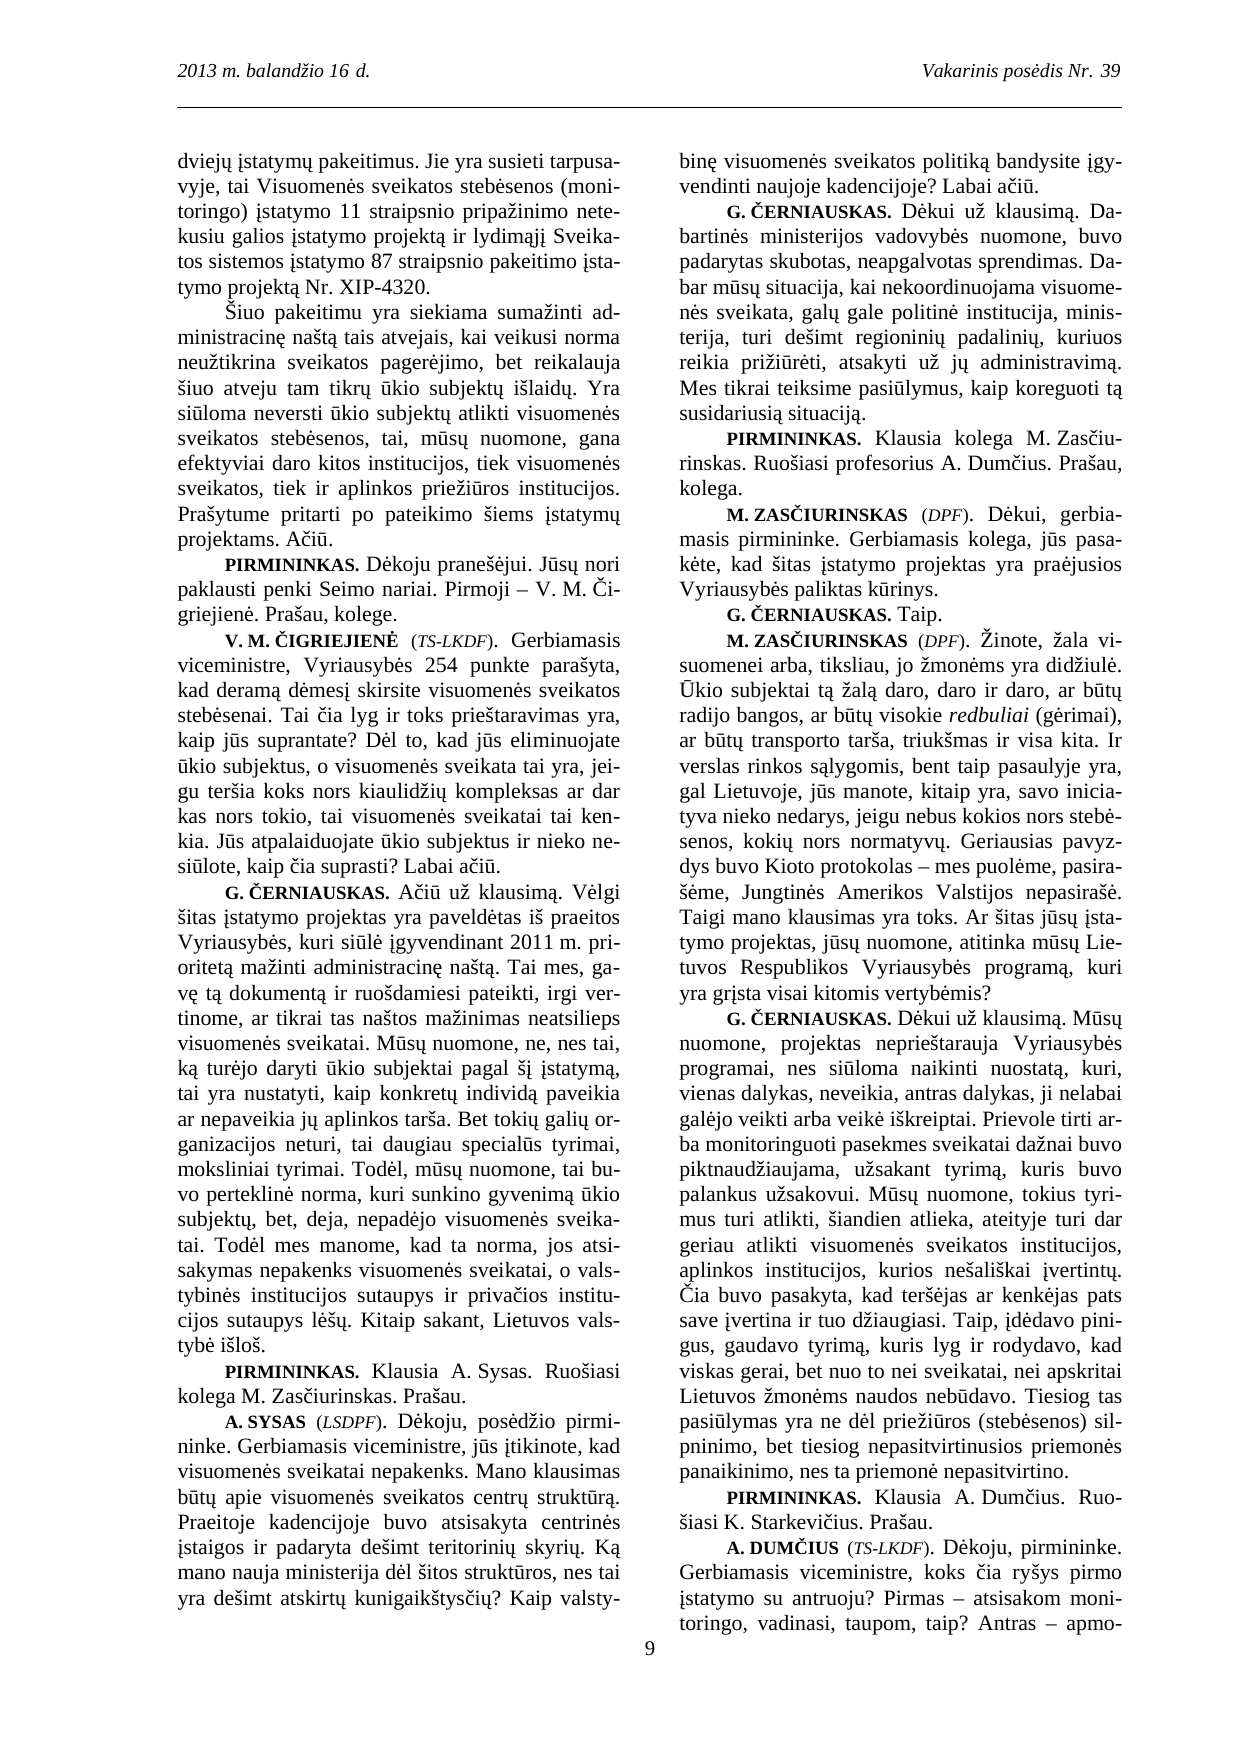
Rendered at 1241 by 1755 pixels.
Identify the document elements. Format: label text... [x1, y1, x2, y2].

text PIRMININKAS. Klau­sia A. Sy­sas. Ruo­šia­si ko­le­ga M. Zas­čiu­rins­kas. Pra­šau. [177, 1358, 620, 1408]
text PIRMININKAS. Klau­sia A. Dum­čius. Ruo­šia­si K. Star­ke­vi­čius. Pra­šau. [679, 1484, 1122, 1534]
text PIRMININKAS. Dė­ko­ju pra­ne­šė­jui. Jū­sų no­ri pa­klaus­ti pen­ki Sei­mo na­riai. Pir­mo­ji – V. M. Či­g­rie­jie­nė. Pra­šau, ko­le­ge. [177, 551, 620, 627]
text A. DUMČIUS (TS-LKDF). Dė­ko­ju, pir­mi­nin­ke. Ger­bia­ma­sis vi­ce­mi­nist­re, koks čia ry­šys pir­mo įsta­ty­mo su ant­ruo­ju? Pir­mas – at­si­sa­kom mo­ni­torin­go, va­di­na­si, tau­pom, taip? Ant­ras – ap­mo­ [679, 1534, 1122, 1635]
text bi­nę vi­suo­me­nės svei­ka­tos po­li­ti­ką ban­dy­si­te įgy­ven­din­ti nau­jo­je ka­den­ci­jo­je? La­bai ačiū. [679, 148, 1122, 198]
text dvie­jų įsta­ty­mų pa­kei­ti­mus. Jie yra su­sie­ti tar­pu­sa­vy­je, tai Vi­suo­me­nės svei­ka­tos ste­bė­se­nos (mo­ni­to­rin­go) įsta­ty­mo 11 straips­nio pri­pa­ži­ni­mo ne­te­ku­siu ga­lios įsta­ty­mo pro­jek­tą ir ly­dimą­jį Svei­ka­tos sis­te­mos įsta­ty­mo 87 straips­nio pa­kei­ti­mo įsta­ty­mo pro­jek­tą Nr. XIP-4320. [177, 148, 620, 299]
text M. ZASČIURINSKAS (DPF). Dė­kui, ger­bia­ma­sis pir­mi­nin­ke. Ger­bia­ma­sis ko­le­ga, jūs pa­sa­kė­te, kad ši­tas įsta­ty­mo pro­jek­tas yra pra­ėju­sios Vy­riau­sy­bės pa­lik­tas kū­ri­nys. [679, 501, 1122, 601]
text G. ČERNIAUSKAS. Ačiū už klau­si­mą. Vėl­gi ši­tas įsta­ty­mo pro­jek­tas yra pa­vel­dė­tas iš pra­ei­tos Vy­riau­sy­bės, ku­ri siū­lė įgy­ven­di­nant 2011 m. pri­ori­te­tą ma­žin­ti ad­mi­nist­ra­ci­nę naš­tą. Tai mes, ga­vę tą do­ku­men­tą ir ruoš­da­mie­si pa­teik­ti, ir­gi ver­tino­me, ar tik­rai tas naš­tos ma­ži­ni­mas ne­at­si­lieps vi­suo­me­nės svei­ka­tai. Mū­sų nuo­mo­ne, ne, nes tai, ką tu­rė­jo da­ry­ti ūkio sub­jek­tai pa­gal šį įsta­ty­mą, tai yra nu­sta­ty­ti, kaip kon­kre­tų in­di­vi­dą pa­vei­kia ar ne­pa­vei­kia jų ap­lin­kos tar­ša. Bet to­kių ga­lių or­ga­ni­za­ci­jos ne­tu­ri, tai dau­giau spe­cia­lūs ty­ri­mai, moks­li­niai ty­ri­mai. To­dėl, mū­sų nuo­mo­ne, tai bu­vo per­tek­li­nė nor­ma, ku­ri sun­ki­no gy­ve­ni­mą ūkio sub­jek­tų, bet, de­ja, ne­pa­dė­jo vi­suo­me­nės svei­ka­tai. To­dėl mes ma­no­me, kad ta nor­ma, jos at­si­saky­mas ne­pa­kenks vi­suo­me­nės svei­ka­tai, o vals­ty­bi­nės ins­ti­tu­ci­jos su­tau­pys ir pri­va­čios ins­ti­tu­cijos su­tau­pys lė­šų. Ki­taip sa­kant, Lie­tu­vos vals­ty­bė iš­loš. [177, 879, 620, 1358]
text G. ČERNIAUSKAS. Taip. [679, 601, 1122, 627]
text G. ČERNIAUSKAS. Dė­kui už klau­si­mą. Da­bar­ti­nės mi­nis­te­ri­jos va­do­vy­bės nuo­mo­ne, bu­vo pa­da­ry­tas sku­bo­tas, ne­ap­gal­vo­tas spren­di­mas. Da­bar mū­sų si­tu­a­ci­ja, kai ne­ko­or­di­nuo­ja­ma vi­suo­me­nės svei­ka­ta, ga­lų ga­le po­li­ti­nė ins­ti­tu­ci­ja, mi­nis­te­ri­ja, tu­ri de­šimt re­gio­ni­nių pa­da­li­nių, ku­riuos rei­kia pri­žiū­rė­ti, at­sa­ky­ti už jų ad­mi­nist­ra­vi­mą. Mes tik­rai teik­si­me pa­siū­ly­mus, kaip ko­re­guo­ti tą su­si­da­riu­sią si­tu­a­ci­ją. [679, 198, 1122, 425]
text A. SYSAS (LSDPF). Dė­ko­ju, po­sė­džio pir­mi­nin­ke. Ger­bia­ma­sis vi­ce­mi­nist­re, jūs įti­ki­no­te, kad vi­suo­me­nės svei­ka­tai ne­pa­kenks. Ma­no klau­si­mas bū­tų apie vi­suo­me­nės svei­ka­tos cen­trų struk­tū­rą. Pra­ei­to­je ka­den­ci­jo­je bu­vo at­si­sa­ky­ta cen­tri­nės įstai­gos ir pa­da­ry­ta de­šimt te­ri­to­ri­nių sky­rių. Ką ma­no nau­ja mi­nis­te­ri­ja dėl ši­tos struk­tū­ros, nes tai yra de­šimt at­skir­tų ku­ni­gaikš­tys­čių? Kaip vals­ty­ [177, 1408, 620, 1610]
text PIRMININKAS. Klau­sia ko­le­ga M. Zas­čiu­rins­kas. Ruo­šia­si pro­fe­so­rius A. Dum­čius. Pra­šau, ko­le­ga. [679, 425, 1122, 501]
text Šiuo pa­kei­ti­mu yra sie­kia­ma su­ma­žin­ti ad­mi­nist­ra­ci­nę naš­tą tais at­ve­jais, kai vei­ku­si nor­ma ne­už­tik­ri­na svei­ka­tos pa­ge­rė­ji­mo, bet rei­ka­lau­ja šiuo at­ve­ju tam tik­rų ūkio sub­jek­tų iš­lai­dų. Yra siū­lo­ma ne­vers­ti ūkio sub­jek­tų at­lik­ti vi­suo­me­nės svei­ka­tos ste­bė­se­nos, tai, mū­sų nuo­mo­ne, ga­na efek­ty­viai da­ro ki­tos ins­ti­tu­ci­jos, tiek vi­suo­me­nės svei­ka­tos, tiek ir ap­lin­kos prie­žiū­ros ins­ti­tu­ci­jos. Pra­šy­tu­me pri­tar­ti po pa­tei­ki­mo šiems įsta­ty­mų pro­jek­tams. Ačiū. [177, 299, 620, 551]
text G. ČERNIAUSKAS. Dė­kui už klau­si­mą. Mū­sų nuo­mo­ne, pro­jek­tas ne­pri­eš­ta­rau­ja Vy­riau­sy­bės pro­gra­mai, nes siū­lo­ma nai­kin­ti nuo­sta­tą, ku­ri, vie­nas da­ly­kas, ne­vei­kia, ant­ras da­ly­kas, ji ne­la­bai ga­lė­jo veik­ti ar­ba vei­kė iš­kreip­tai. Prie­vo­le tir­ti ar­ba mo­ni­to­rin­guo­ti pa­sek­mes svei­ka­tai daž­nai bu­vo pik­tnau­džiau­ja­ma, už­sa­kant ty­ri­mą, ku­ris bu­vo pa­lan­kus už­sa­ko­vui. Mū­sų nuo­mo­ne, to­kius ty­ri­mus tu­ri at­lik­ti, šian­dien at­lie­ka, at­ei­ty­je tu­ri dar ge­riau at­lik­ti vi­suo­me­nės svei­ka­tos ins­ti­tu­ci­jos, ap­lin­kos ins­ti­tu­ci­jos, ku­rios ne­ša­liš­kai įver­tin­tų. Čia bu­vo pa­sa­ky­ta, kad ter­šė­jas ar ken­kė­jas pats sa­ve įver­ti­na ir tuo džiau­gia­si. Taip, įdė­da­vo pi­ni­gus, gau­da­vo ty­ri­mą, ku­ris lyg ir ro­dy­da­vo, kad vis­kas ge­rai, bet nuo to nei svei­ka­tai, nei ap­skri­tai Lie­tu­vos žmo­nėms nau­dos ne­bū­da­vo. Tie­siog tas pa­siū­ly­mas yra ne dėl prie­žiū­ros (ste­bė­se­nos) sil­pni­ni­mo, bet tie­siog nepa­si­tvir­ti­nu­sios prie­mo­nės pa­nai­ki­ni­mo, nes ta prie­mo­nė nepa­si­tvir­ti­no. [679, 1005, 1122, 1484]
text M. ZASČIURINSKAS (DPF). Ži­no­te, ža­la vi­suo­me­nei ar­ba, tiks­liau, jo žmo­nėms yra di­džiu­lė. Ūkio sub­jek­tai tą ža­lą da­ro, da­ro ir da­ro, ar bū­tų ra­di­jo ban­gos, ar bū­tų vi­so­kie red­bu­liai (gė­ri­mai), ar bū­tų trans­por­to tar­ša, triukš­mas ir vi­sa ki­ta. Ir ver­slas rin­kos są­ly­go­mis, bent taip pa­sau­ly­je yra, gal Lie­tu­vo­je, jūs ma­no­te, ki­taip yra, sa­vo ini­cia­ty­va nie­ko ne­da­rys, jei­gu ne­bus ko­kios nors ste­bė­se­nos, ko­kių nors nor­ma­ty­vų. Ge­riau­sias pa­vyz­dys bu­vo Kio­to pro­to­ko­las – mes puo­lė­me, pa­si­ra­šė­me, Jung­ti­nės Ame­ri­kos Vals­ti­jos ne­pa­si­ra­šė. Tai­gi ma­no klau­si­mas yra toks. Ar ši­tas jū­sų įsta­ty­mo pro­jek­tas, jū­sų nuo­mo­ne, ati­tin­ka mū­sų Lie­tu­vos Res­pub­li­kos Vy­riau­sy­bės pro­gra­mą, ku­ri yra grįs­ta vi­sai ki­to­mis ver­ty­bė­mis? [679, 627, 1122, 1005]
text V. M. ČIGRIEJIENĖ (TS-LKDF). Ger­bia­ma­sis vi­ce­mi­nist­re, Vy­riau­sy­bės 254 punk­te pa­ra­šy­ta, kad de­ra­mą dė­me­sį skir­si­te vi­suo­me­nės svei­ka­tos ste­bė­se­nai. Tai čia lyg ir toks prieš­ta­ra­vi­mas yra, kaip jūs su­pran­ta­te? Dėl to, kad jūs eli­mi­nuo­ja­te ūkio sub­jek­tus, o vi­suo­me­nės svei­ka­ta tai yra, jei­gu ter­šia koks nors kiau­li­džių kom­plek­sas ar dar kas nors to­kio, tai vi­suo­me­nės svei­ka­tai tai ken­kia. Jūs at­pa­lai­duo­ja­te ūkio sub­jek­tus ir nie­ko ne­siū­lo­te, kaip čia su­pras­ti? La­bai ačiū. [177, 627, 620, 879]
